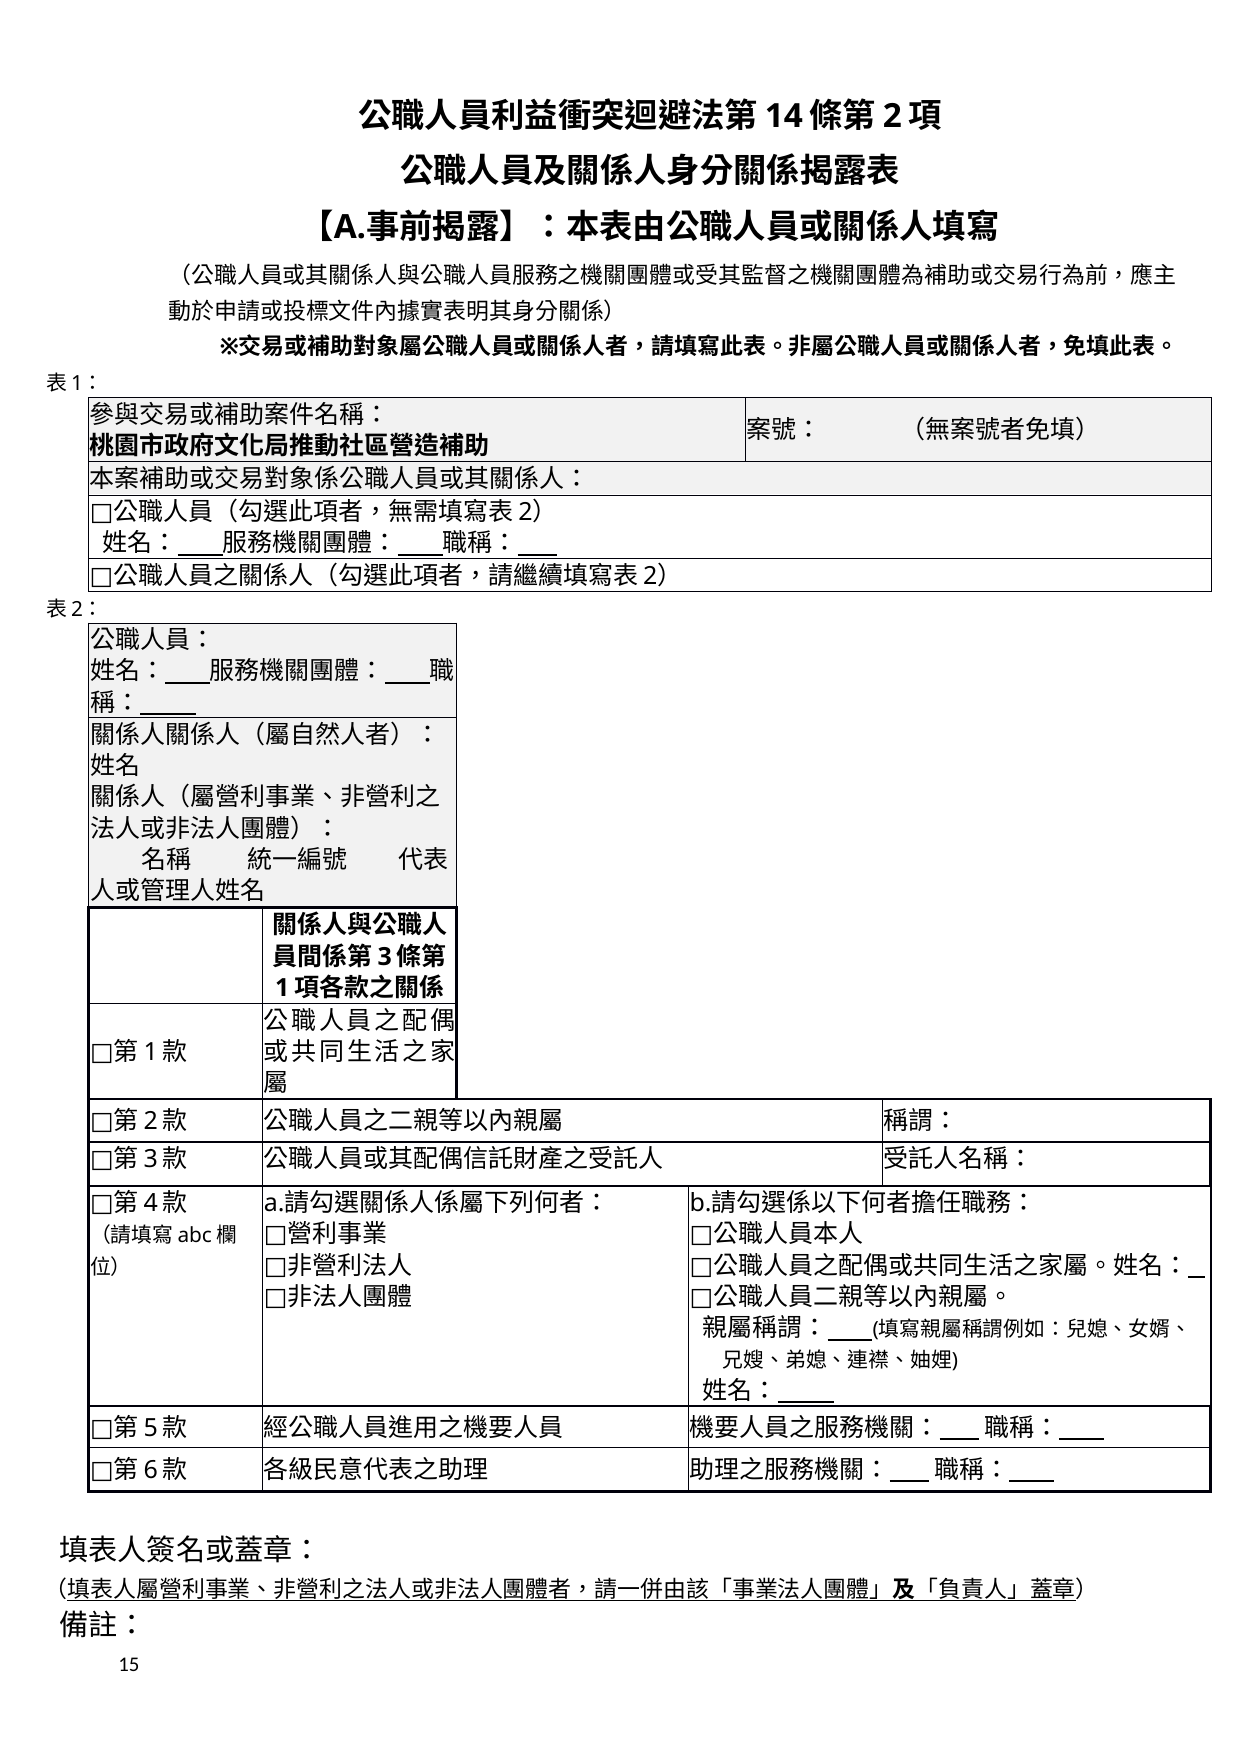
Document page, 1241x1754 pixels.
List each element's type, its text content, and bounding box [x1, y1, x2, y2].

table_header 案號： （無案號者免填） [746, 398, 1211, 461]
table_cell a.請勾選關係人係屬下列何者： □營利事業 □非營利法人 □非法人團體 [263, 1187, 688, 1405]
text 表1： [29, 362, 1240, 397]
table_cell 關係人與公職人員間係第3條第1項各款之關係 [263, 909, 455, 1003]
table_cell 各級民意代表之助理 [263, 1448, 688, 1489]
table_cell b.請勾選係以下何者擔任職務： □公職人員本人 □公職人員之配偶或共同生活之家屬。姓名： □公職人員二親等以內親屬。 親屬稱謂： (填寫親屬稱謂例如：兒媳、女婿、兄嫂、弟媳、連襟、妯娌) 姓名： [689, 1187, 1210, 1405]
text 【A.事前揭露】：本表由公職人員或關係人填寫 [118, 200, 1181, 248]
text 備註： [59, 1605, 1181, 1643]
table_cell □第1款 [90, 1004, 262, 1098]
text 公職人員及關係人身分關係揭露表 [118, 144, 1181, 192]
table_cell 受託人名稱： [883, 1143, 1209, 1185]
list ※交易或補助對象屬公職人員或關係人者，請填寫此表。非屬公職人員或關係人者，免填此表。 [168, 326, 1228, 362]
text 填表人簽名或蓋章： [59, 1530, 1181, 1568]
text 公職人員利益衝突迴避法第14條第2項 [118, 89, 1181, 137]
table_cell 本案補助或交易對象係公職人員或其關係人： [89, 462, 1211, 494]
text 表2： [29, 592, 1181, 622]
table_cell 關係人關係人（屬自然人者）：姓名 關係人（屬營利事業、非營利之法人或非法人團體）： 名稱 統一編號 代表人或管理人姓名 [89, 718, 456, 906]
list （公職人員或其關係人與公職人員服務之機關團體或受其監督之機關團體為補助或交易行為前，應主動於申請或投標文件內據實表明其身分關係） [168, 255, 1184, 326]
table_cell 公職人員或其配偶信託財產之受託人 [263, 1143, 882, 1185]
table_cell □公職人員之關係人（勾選此項者，請繼續填寫表2） [89, 559, 1211, 591]
text （填表人屬營利事業、非營利之法人或非法人團體者，請一併由該「事業法人團體」及「負責人」蓋章） [44, 1568, 1181, 1605]
table_cell □第4款 （請填寫abc欄位） [90, 1187, 262, 1405]
table_cell 公職人員之配偶或共同生活之家屬 [263, 1004, 455, 1098]
table_cell 公職人員之二親等以內親屬 [263, 1100, 882, 1141]
table_cell 助理之服務機關： 職稱： [689, 1448, 1209, 1489]
table_cell □第5款 [90, 1407, 262, 1446]
table_cell [90, 909, 262, 1003]
table_cell 稱謂： [883, 1100, 1209, 1141]
table_header 參與交易或補助案件名稱： 桃園市政府文化局推動社區營造補助 [89, 398, 745, 461]
table_header 公職人員： 姓名： 服務機關團體： 職稱： [89, 624, 456, 717]
table_cell 機要人員之服務機關： 職稱： [689, 1407, 1209, 1446]
table_cell □公職人員（勾選此項者，無需填寫表2） 姓名： 服務機關團體： 職稱： [89, 496, 1211, 558]
table_cell □第3款 [90, 1143, 262, 1185]
table_cell 經公職人員進用之機要人員 [263, 1407, 688, 1446]
table_cell □第6款 [90, 1448, 262, 1489]
table_cell □第2款 [90, 1100, 262, 1141]
